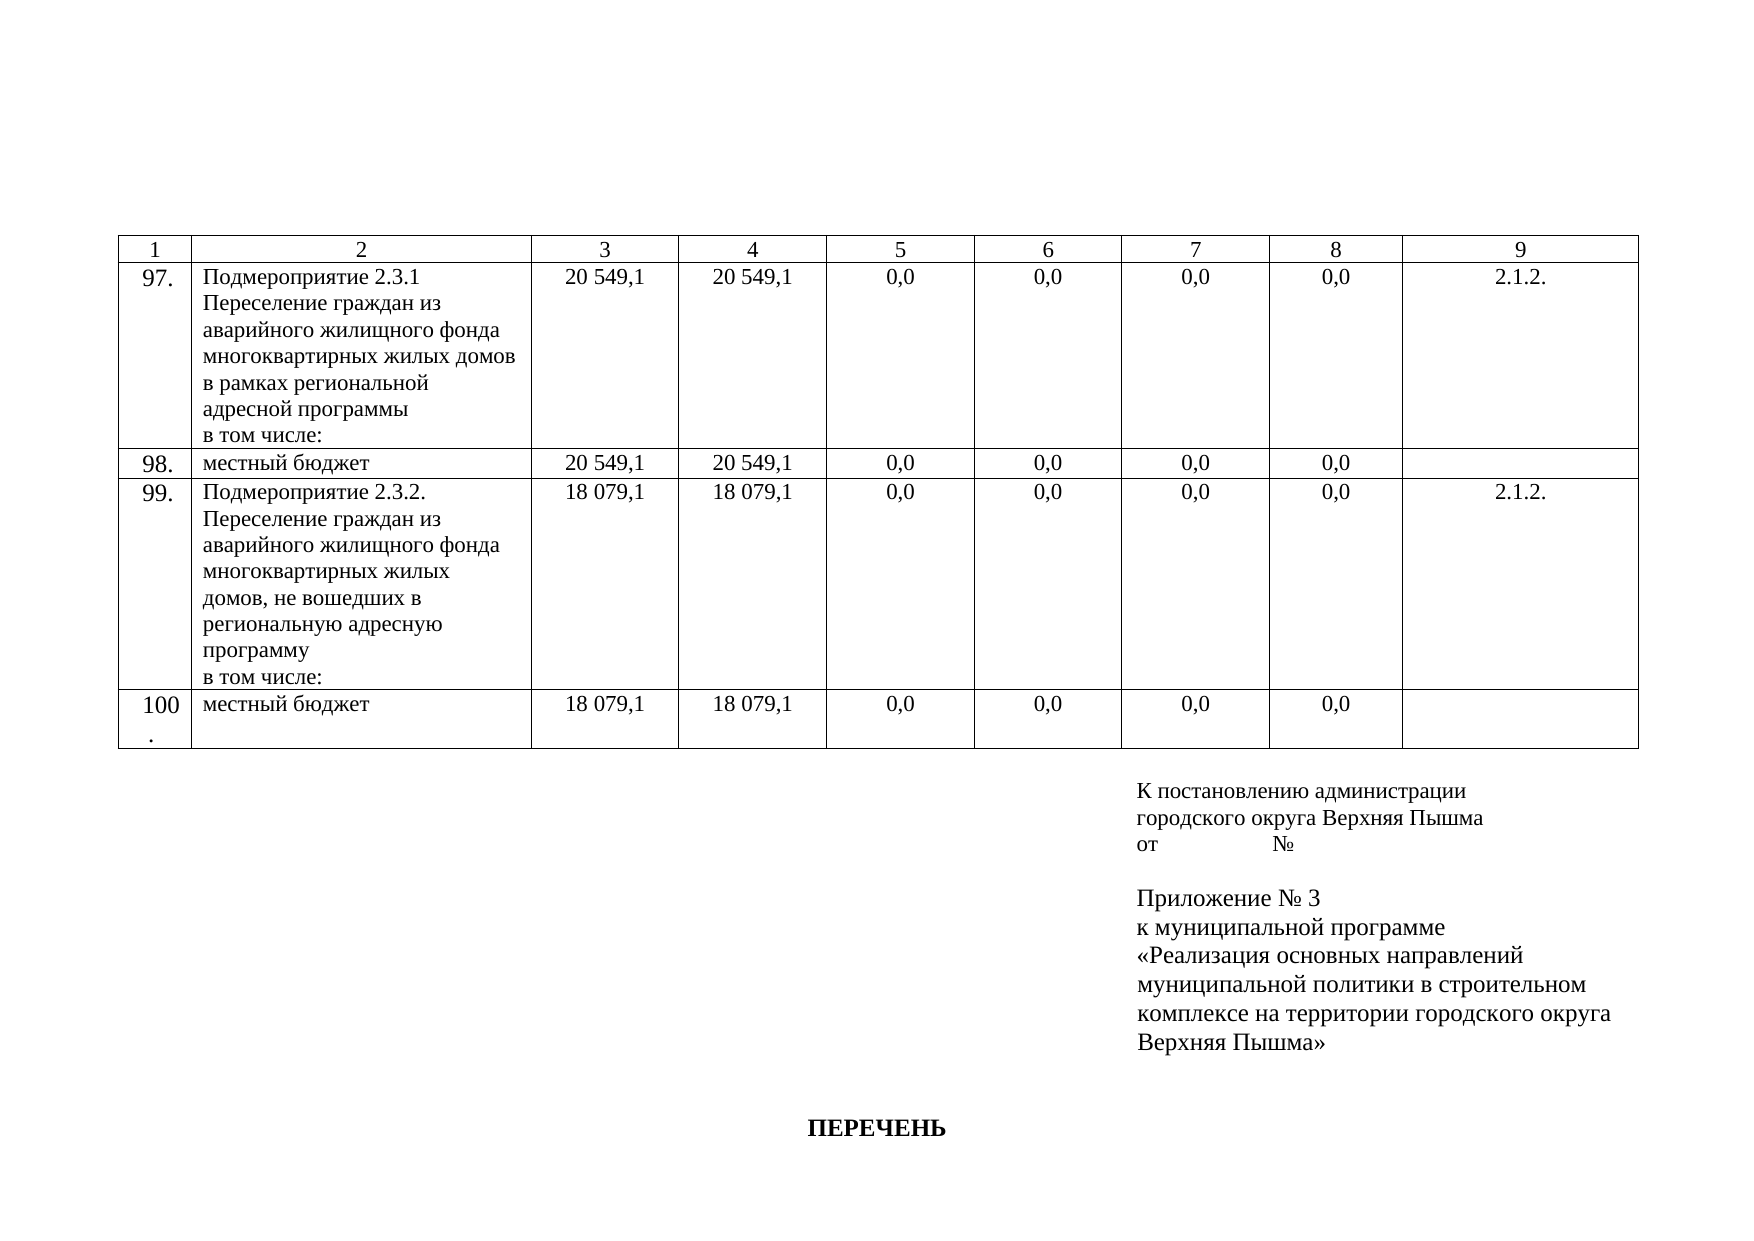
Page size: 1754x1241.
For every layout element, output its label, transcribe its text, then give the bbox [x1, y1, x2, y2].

table_cell 20 549,1 [679, 449, 826, 477]
table_cell [119, 263, 191, 448]
text Приложение № 3 [1136, 883, 1661, 912]
table_cell 0,0 [975, 479, 1121, 689]
table_cell [119, 479, 191, 689]
table_header 2 [192, 236, 531, 262]
text ПЕРЕЧЕНЬ [118, 1113, 1636, 1142]
table_cell 0,0 [1122, 479, 1269, 689]
table_cell местный бюджет [192, 690, 531, 748]
table_cell 18 079,1 [679, 690, 826, 748]
table_cell 18 079,1 [532, 690, 678, 748]
table_cell 20 549,1 [532, 449, 678, 477]
table_cell [1403, 690, 1638, 748]
table_header 5 [827, 236, 974, 262]
text «Реализация основных направлений муниципальной политики в строительном комплексе на территории городского округа Верхняя Пышма» [1136, 941, 1636, 1056]
text от № [1136, 830, 1661, 857]
table_cell [1403, 449, 1638, 477]
table_cell 0,0 [827, 263, 974, 448]
table_cell 18 079,1 [679, 479, 826, 689]
table_cell 18 079,1 [532, 479, 678, 689]
table_header 9 [1403, 236, 1638, 262]
text городского округа Верхняя Пышма [1136, 804, 1661, 830]
table_cell 0,0 [827, 479, 974, 689]
table_cell 20 549,1 [532, 263, 678, 448]
table_cell 0,0 [1270, 479, 1402, 689]
table_cell 0,0 [975, 690, 1121, 748]
table_cell местный бюджет [192, 449, 531, 477]
table_cell 0,0 [1270, 263, 1402, 448]
table_cell [119, 449, 191, 477]
table_cell 2.1.2. [1403, 479, 1638, 689]
table_cell 20 549,1 [679, 263, 826, 448]
table_cell 0,0 [1122, 449, 1269, 477]
table_cell 0,0 [1122, 690, 1269, 748]
table_cell 0,0 [827, 449, 974, 477]
table_cell Подмероприятие 2.3.2. Переселение граждан из аварийного жилищного фонда многоквартирных жилых домов, не вошедших в региональную адресную программу в том числе: [192, 479, 531, 689]
table_header 4 [679, 236, 826, 262]
table_cell 0,0 [1122, 263, 1269, 448]
table_cell 0,0 [827, 690, 974, 748]
table_cell 0,0 [1270, 449, 1402, 477]
table_header 6 [975, 236, 1121, 262]
table_header 1 [119, 236, 191, 262]
table_header 8 [1270, 236, 1402, 262]
table_cell 0,0 [1270, 690, 1402, 748]
table_cell [119, 690, 191, 748]
text к муниципальной программе [1136, 912, 1636, 941]
table_cell Подмероприятие 2.3.1 Переселение граждан из аварийного жилищного фонда многоквартирных жилых домов в рамках региональной адресной программы в том числе: [192, 263, 531, 448]
table_header 7 [1122, 236, 1269, 262]
text К постановлению администрации [1136, 778, 1661, 804]
table_cell 0,0 [975, 263, 1121, 448]
table_cell 2.1.2. [1403, 263, 1638, 448]
table_cell 0,0 [975, 449, 1121, 477]
table_header 3 [532, 236, 678, 262]
